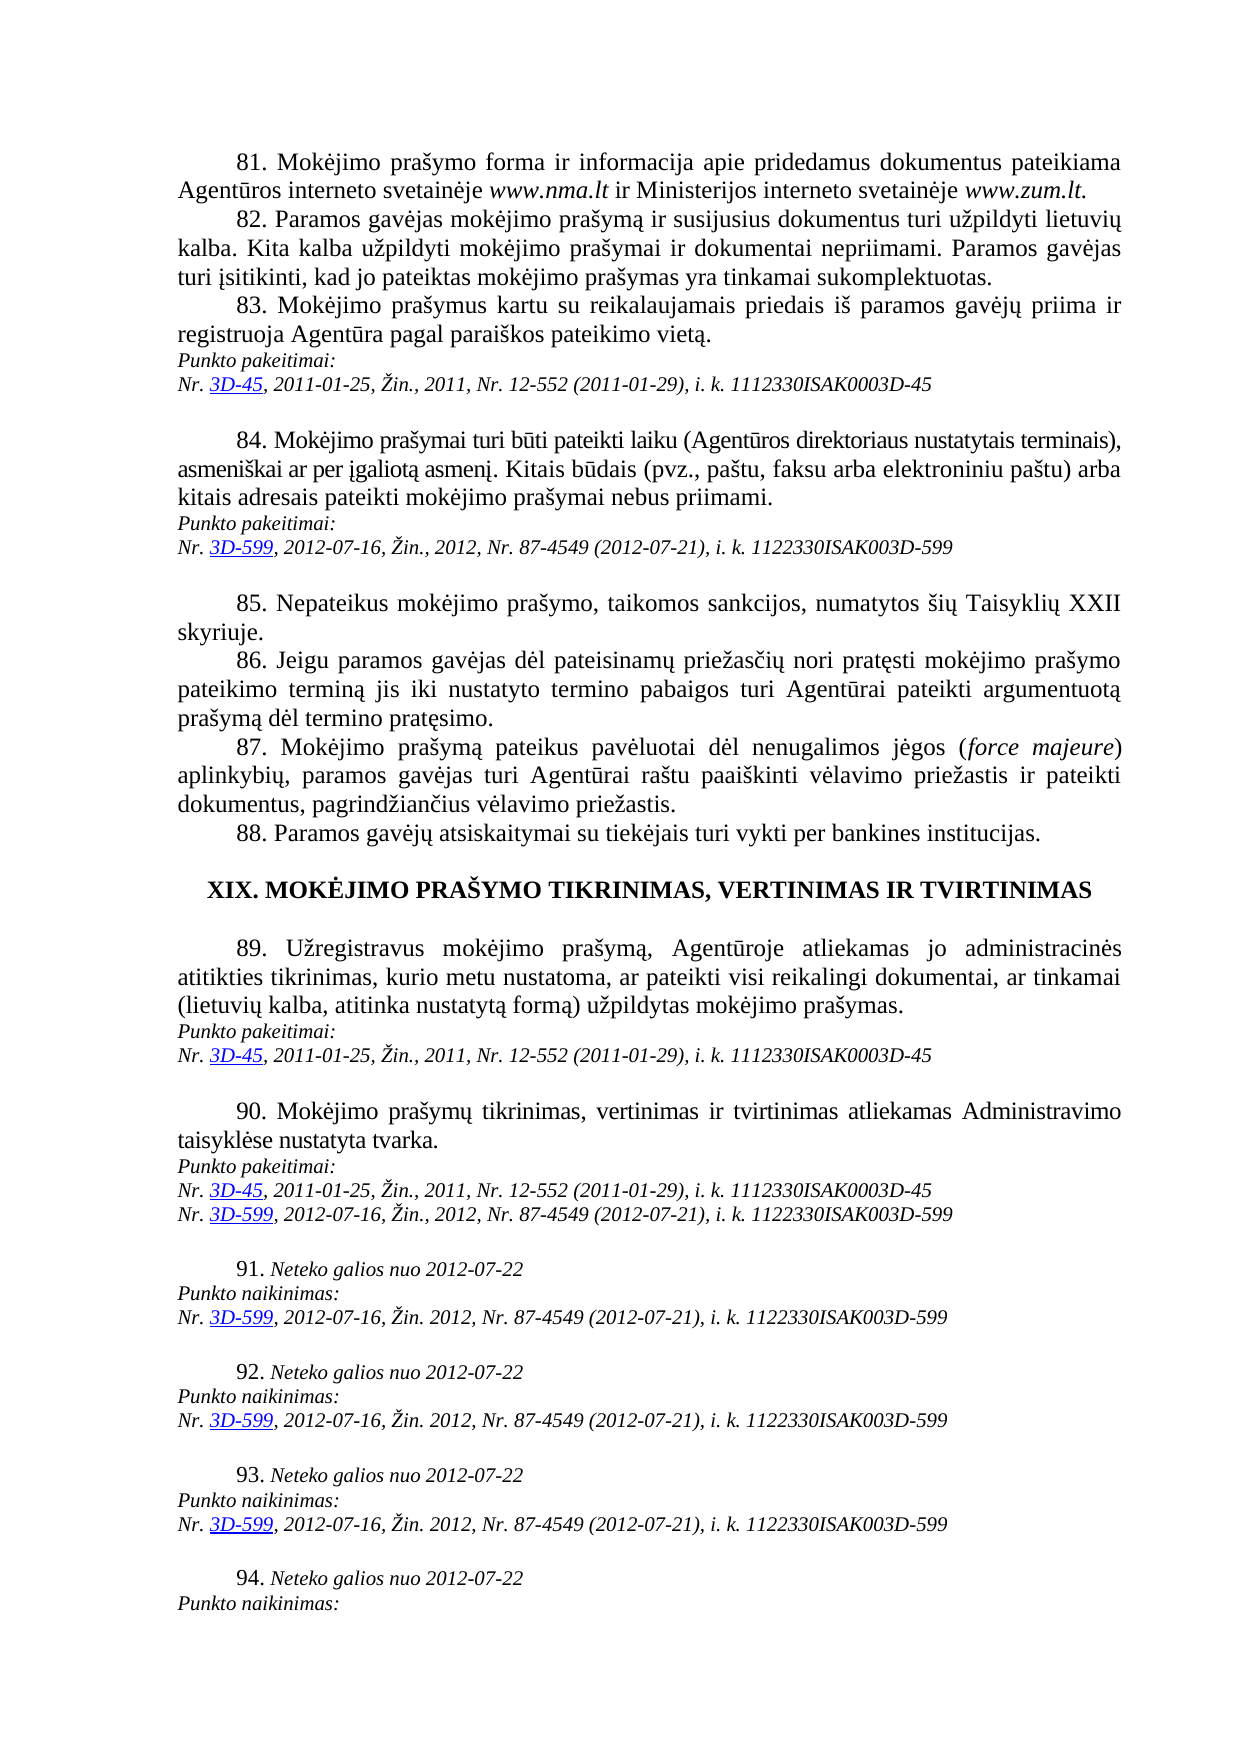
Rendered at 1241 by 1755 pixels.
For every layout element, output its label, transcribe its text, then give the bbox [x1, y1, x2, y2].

text Nr. 3D-599, 2012-07-16, Žin., 2012, Nr. 87-4549 (2012-07-21), i. k. 1122330ISAK003D-599 [177, 1202, 1122, 1226]
text 92. Neteko galios nuo 2012-07-22 [177, 1358, 1122, 1384]
text 82. Paramos gavėjas mokėjimo prašymą ir susijusius dokumentus turi užpildyti lietuvių kalba. Kita kalba užpildyti mokėjimo prašymai ir dokumentai nepriimami. Paramos gavėjas turi įsitikinti, kad jo pateiktas mokėjimo prašymas yra tinkamai sukomplektuotas. [177, 204, 1122, 291]
text 91. Neteko galios nuo 2012-07-22 [177, 1255, 1122, 1281]
text Nr. 3D-599, 2012-07-16, Žin. 2012, Nr. 87-4549 (2012-07-21), i. k. 1122330ISAK003D-599 [177, 1512, 1122, 1536]
text Punkto pakeitimai: [177, 511, 1122, 535]
text Nr. 3D-599, 2012-07-16, Žin. 2012, Nr. 87-4549 (2012-07-21), i. k. 1122330ISAK003D-599 [177, 1408, 1122, 1432]
text 87. Mokėjimo prašymą pateikus pavėluotai dėl nenugalimos jėgos (force majeure) aplinkybių, paramos gavėjas turi Agentūrai raštu paaiškinti vėlavimo priežastis ir pateikti dokumentus, pagrindžiančius vėlavimo priežastis. [177, 732, 1122, 818]
text 83. Mokėjimo prašymus kartu su reikalaujamais priedais iš paramos gavėjų priima ir registruoja Agentūra pagal paraiškos pateikimo vietą. [177, 291, 1122, 348]
text Punkto naikinimas: [177, 1384, 1122, 1408]
text 84. Mokėjimo prašymai turi būti pateikti laiku (Agentūros direktoriaus nustatytais terminais), asmeniškai ar per įgaliotą asmenį. Kitais būdais (pvz., paštu, faksu arba elektroniniu paštu) arba kitais adresais pateikti mokėjimo prašymai nebus priimami. [177, 425, 1122, 511]
text 85. Nepateikus mokėjimo prašymo, taikomos sankcijos, numatytos šių Taisyklių XXII skyriuje. [177, 588, 1122, 646]
text 81. Mokėjimo prašymo forma ir informacija apie pridedamus dokumentus pateikiama Agentūros interneto svetainėje www.nma.lt ir Ministerijos interneto svetainėje www.zum.lt. [177, 147, 1122, 204]
text Punkto naikinimas: [177, 1487, 1122, 1512]
text 88. Paramos gavėjų atsiskaitymai su tiekėjais turi vykti per bankines institucijas. [177, 818, 1122, 847]
text Punkto naikinimas: [177, 1591, 1122, 1615]
text Punkto pakeitimai: [177, 348, 1122, 372]
text Punkto pakeitimai: [177, 1154, 1122, 1178]
text Punkto pakeitimai: [177, 1019, 1122, 1043]
text Nr. 3D-45, 2011-01-25, Žin., 2011, Nr. 12-552 (2011-01-29), i. k. 1112330ISAK0003D-45 [177, 1178, 1122, 1202]
text 94. Neteko galios nuo 2012-07-22 [177, 1564, 1122, 1591]
text 86. Jeigu paramos gavėjas dėl pateisinamų priežasčių nori pratęsti mokėjimo prašymo pateikimo terminą jis iki nustatyto termino pabaigos turi Agentūrai pateikti argumentuotą prašymą dėl termino pratęsimo. [177, 646, 1122, 732]
text Punkto naikinimas: [177, 1281, 1122, 1305]
text 93. Neteko galios nuo 2012-07-22 [177, 1461, 1122, 1487]
text Nr. 3D-599, 2012-07-16, Žin., 2012, Nr. 87-4549 (2012-07-21), i. k. 1122330ISAK003D-599 [177, 535, 1122, 559]
text Nr. 3D-45, 2011-01-25, Žin., 2011, Nr. 12-552 (2011-01-29), i. k. 1112330ISAK0003D-45 [177, 372, 1122, 396]
text 89. Užregistravus mokėjimo prašymą, Agentūroje atliekamas jo administracinės atitikties tikrinimas, kurio metu nustatoma, ar pateikti visi reikalingi dokumentai, ar tinkamai (lietuvių kalba, atitinka nustatytą formą) užpildytas mokėjimo prašymas. [177, 933, 1122, 1019]
text XIX. MOKĖJIMO PRAŠYMO TIKRINIMAS, VERTINIMAS IR TVIRTINIMAS [177, 876, 1122, 904]
text 90. Mokėjimo prašymų tikrinimas, vertinimas ir tvirtinimas atliekamas Administravimo taisyklėse nustatyta tvarka. [177, 1096, 1122, 1154]
text Nr. 3D-599, 2012-07-16, Žin. 2012, Nr. 87-4549 (2012-07-21), i. k. 1122330ISAK003D-599 [177, 1305, 1122, 1329]
text Nr. 3D-45, 2011-01-25, Žin., 2011, Nr. 12-552 (2011-01-29), i. k. 1112330ISAK0003D-45 [177, 1043, 1122, 1067]
